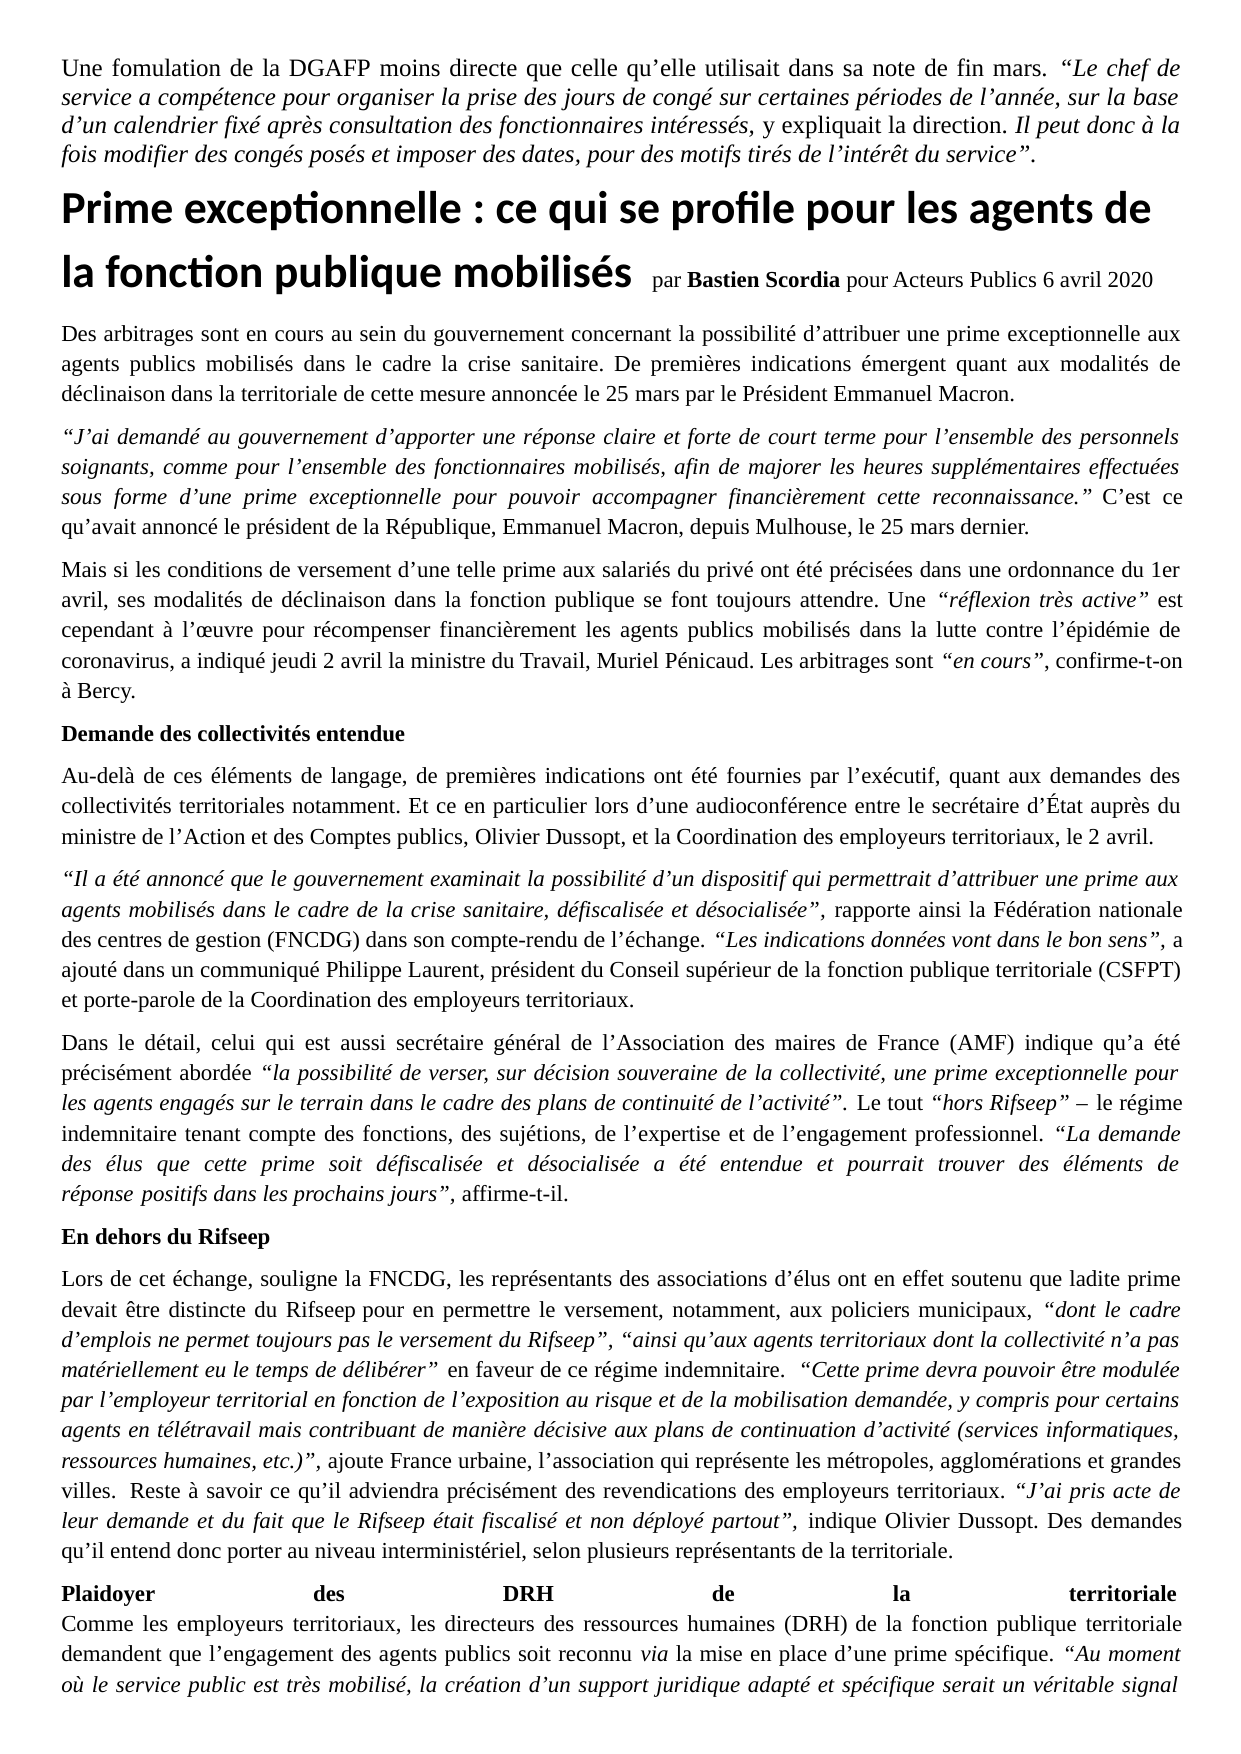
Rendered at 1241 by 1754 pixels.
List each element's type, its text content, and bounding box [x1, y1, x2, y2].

text Demande des collectivités entendue [61, 719, 1183, 746]
text En dehors du Rifseep [61, 1223, 1183, 1249]
text Au-delà de ces éléments de langage, de premières indications ont été fournies par l’exécutif, quant aux demandes des collectivités territoriales notamment. Et ce en particulier lors d’une audioconférence entre le secrétaire d’État auprès du ministre de l’Action et des Comptes publics, Olivier Dussopt, et la Coordination des employeurs territoriaux, le 2 avril. [61, 762, 1183, 849]
text Prime exceptionnelle : ce qui se profile pour les agents de la fonction publique mobilisés par Bastien Scordia pour Acteurs Publics 6 avril 2020 [61, 178, 1183, 299]
text Mais si les conditions de versement d’une telle prime aux salariés du privé ont été précisées dans une ordonnance du 1er avril, ses modalités de déclinaison dans la fonction publique se font toujours attendre. Une “réflexion très active” est cependant à l’œuvre pour récompenser financièrement les agents publics mobilisés dans la lutte contre l’épidémie de coronavirus, a indiqué jeudi 2 avril la ministre du Travail, Muriel Pénicaud. Les arbitrages sont “en cours”, confirme-t-on à Bercy. [61, 556, 1183, 703]
text Lors de cet échange, souligne la FNCDG, les représentants des associations d’élus ont en effet soutenu que ladite prime devait être distincte du Rifseep pour en permettre le versement, notamment, aux policiers municipaux, “dont le cadre d’emplois ne permet toujours pas le versement du Rifseep”, “ainsi qu’aux agents territoriaux dont la collectivité n’a pas matériellement eu le temps de délibérer” en faveur de ce régime indemnitaire. “Cette prime devra pouvoir être modulée par l’employeur territorial en fonction de l’exposition au risque et de la mobilisation demandée, y compris pour certains agents en télétravail mais contribuant de manière décisive aux plans de continuation d’activité (services informatiques, ressources humaines, etc.)”, ajoute France urbaine, l’association qui représente les métropoles, agglomérations et grandes villes. Reste à savoir ce qu’il adviendra précisément des revendications des employeurs territoriaux. “J’ai pris acte de leur demande et du fait que le Rifseep était fiscalisé et non déployé partout”, indique Olivier Dussopt. Des demandes qu’il entend donc porter au niveau interministériel, selon plusieurs représentants de la territoriale. [61, 1265, 1183, 1564]
text Des arbitrages sont en cours au sein du gouvernement concernant la possibilité d’attribuer une prime exceptionnelle aux agents publics mobilisés dans le cadre la crise sanitaire. De premières indications émergent quant aux modalités de déclinaison dans la territoriale de cette mesure annoncée le 25 mars par le Président Emmanuel Macron. [61, 319, 1183, 406]
text “J’ai demandé au gouvernement d’apporter une réponse claire et forte de court terme pour l’ensemble des personnels soignants, comme pour l’ensemble des fonctionnaires mobilisés, afin de majorer les heures supplémentaires effectuées sous forme d’une prime exceptionnelle pour pouvoir accompagner financièrement cette reconnaissance.” C’est ce qu’avait annoncé le président de la République, Emmanuel Macron, depuis Mulhouse, le 25 mars dernier. [61, 423, 1183, 540]
text Une fomulation de la DGAFP moins directe que celle qu’elle utilisait dans sa note de fin mars. “Le chef de service a compétence pour organiser la prise des jours de congé sur certaines périodes de l’année, sur la base d’un calendrier fixé après consultation des fonctionnaires intéressés, y expliquait la direction. Il peut donc à la fois modifier des congés posés et imposer des dates, pour des motifs tirés de l’intérêt du service”. [61, 53, 1183, 168]
text Dans le détail, celui qui est aussi secrétaire général de l’Association des maires de France (AMF) indique qu’a été précisément abordée “la possibilité de verser, sur décision souveraine de la collectivité, une prime exceptionnelle pour les agents engagés sur le terrain dans le cadre des plans de continuité de l’activité”. Le tout “hors Rifseep” – le régime indemnitaire tenant compte des fonctions, des sujétions, de l’expertise et de l’engagement professionnel. “La demande des élus que cette prime soit défiscalisée et désocialisée a été entendue et pourrait trouver des éléments de réponse positifs dans les prochains jours”, affirme-t-il. [61, 1029, 1183, 1206]
text “Il a été annoncé que le gouvernement examinait la possibilité d’un dispositif qui permettrait d’attribuer une prime aux agents mobilisés dans le cadre de la crise sanitaire, défiscalisée et désocialisée”, rapporte ainsi la Fédération nationale des centres de gestion (FNCDG) dans son compte-rendu de l’échange. “Les indications données vont dans le bon sens”, a ajouté dans un communiqué Philippe Laurent, président du Conseil supérieur de la fonction publique territoriale (CSFPT) et porte-parole de la Coordination des employeurs territoriaux. [61, 865, 1183, 1013]
text Plaidoyer des DRH de la territoriale Comme les employeurs territoriaux, les directeurs des ressources humaines (DRH) de la fonction publique territoriale demandent que l’engagement des agents publics soit reconnu via la mise en place d’une prime spécifique. “Au moment où le service public est très mobilisé, la création d’un support juridique adapté et spécifique serait un véritable signal [61, 1580, 1183, 1697]
